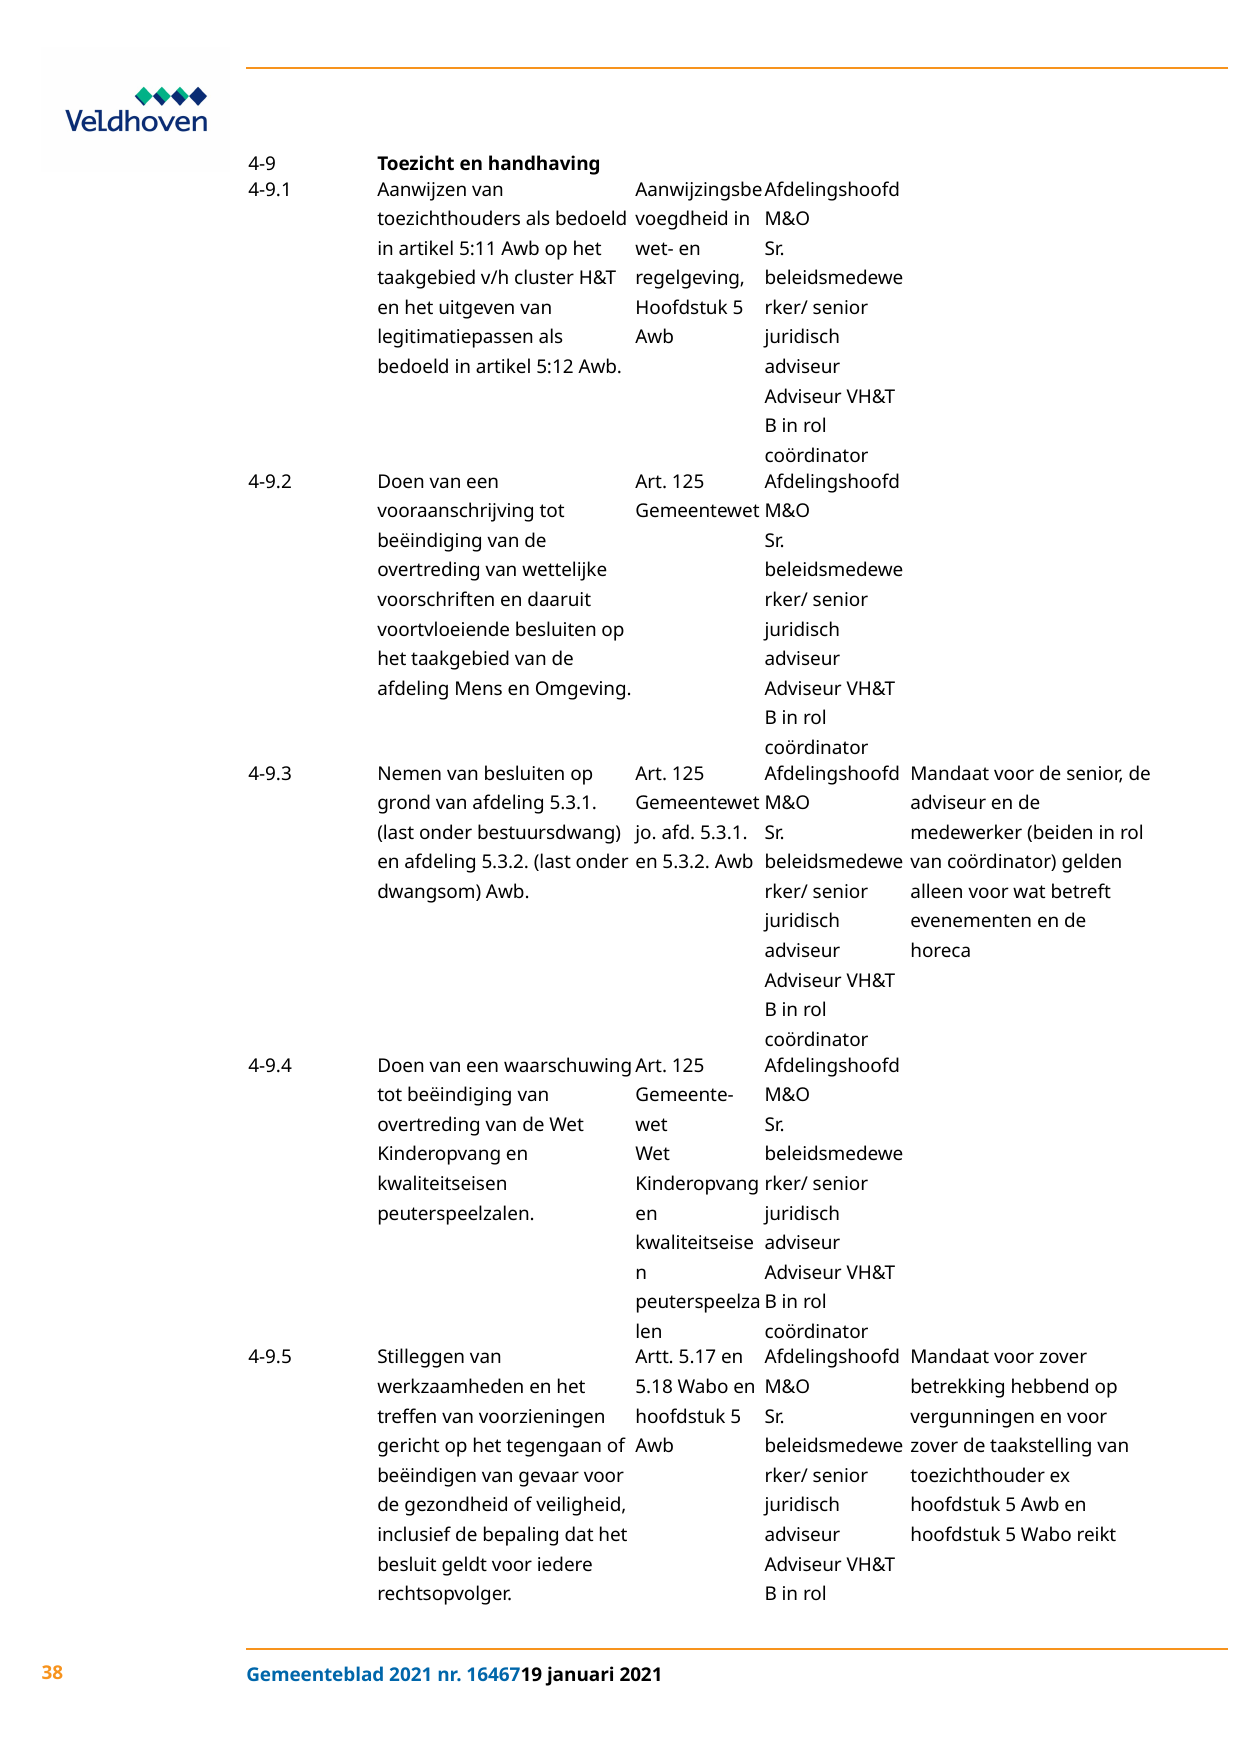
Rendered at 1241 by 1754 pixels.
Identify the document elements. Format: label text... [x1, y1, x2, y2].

table_cell Nemen van besluiten op grond van afdeling 5.3.1. (last onder bestuursdwang) en afdeling 5.3.2. (last onder dwangsom) Awb. [377, 760, 635, 1052]
table_cell Aanwijzingsbevoegdheid in wet- en regelgeving, Hoofdstuk 5 Awb [635, 176, 764, 468]
table_cell Afdelingshoofd M&O Sr. beleidsmedewerker/ senior juridisch adviseur Adviseur VH&T B in rol coördinator [764, 760, 910, 1052]
table_cell Mandaat voor de senior, de adviseur en de medewerker (beiden in rol van coördinator) gelden alleen voor wat betreft evenementen en de horeca [910, 760, 1152, 1052]
table_cell Stilleggen van werkzaamheden en het treffen van voorzieningen gericht op het tegengaan of beëindigen van gevaar voor de gezondheid of veiligheid, inclusief de bepaling dat het besluit geldt voor iedere rechtsopvolger. [377, 1344, 635, 1606]
table_cell Art. 125 Gemeente-wet Wet Kinderopvang en kwaliteitseisen peuterspeelzalen [635, 1052, 764, 1344]
table_cell [910, 1052, 1152, 1344]
table_cell [248, 95, 377, 150]
table_cell 4-9 [248, 150, 377, 176]
table_cell Artt. 5.17 en 5.18 Wabo en hoofdstuk 5 Awb [635, 1344, 764, 1606]
table_cell Art. 125 Gemeentewet [635, 468, 764, 760]
table_cell [764, 150, 910, 176]
table_cell [910, 176, 1152, 468]
table_cell 4-9.1 [248, 176, 377, 468]
table_cell Toezicht en handhaving [377, 150, 635, 176]
table_cell Doen van een vooraanschrijving tot beëindiging van de overtreding van wettelijke voorschriften en daaruit voortvloeiende besluiten op het taakgebied van de afdeling Mens en Omgeving. [377, 468, 635, 760]
table_cell 4-9.2 [248, 468, 377, 760]
table_cell [635, 95, 764, 150]
table_cell [635, 150, 764, 176]
table_cell Art. 125 Gemeentewet jo. afd. 5.3.1. en 5.3.2. Awb [635, 760, 764, 1052]
table_cell [377, 95, 635, 150]
picture [41, 47, 231, 172]
table_cell 4-9.5 [248, 1344, 377, 1606]
table_cell [910, 468, 1152, 760]
table_cell 4-9.3 [248, 760, 377, 1052]
table_cell [910, 95, 1152, 150]
table_cell [764, 95, 910, 150]
table_cell Mandaat voor zover betrekking hebbend op vergunningen en voor zover de taakstelling van toezichthouder ex hoofdstuk 5 Awb en hoofdstuk 5 Wabo reikt [910, 1344, 1152, 1606]
table_cell Afdelingshoofd M&O Sr. beleidsmedewerker/ senior juridisch adviseur Adviseur VH&T B in rol coördinator [764, 468, 910, 760]
table_cell Afdelingshoofd M&O Sr. beleidsmedewerker/ senior juridisch adviseur Adviseur VH&T B in rol coördinator [764, 1052, 910, 1344]
table_cell Doen van een waarschuwing tot beëindiging van overtreding van de Wet Kinderopvang en kwaliteitseisen peuterspeelzalen. [377, 1052, 635, 1344]
table_cell Afdelingshoofd M&O Sr. beleidsmedewerker/ senior juridisch adviseur Adviseur VH&T B in rol coördinator [764, 176, 910, 468]
table_cell Afdelingshoofd M&O Sr. beleidsmedewerker/ senior juridisch adviseur Adviseur VH&T B in rol [764, 1344, 910, 1606]
table_cell [910, 150, 1152, 176]
table_cell 4-9.4 [248, 1052, 377, 1344]
table_cell Aanwijzen van toezichthouders als bedoeld in artikel 5:11 Awb op het taakgebied v/h cluster H&T en het uitgeven van legitimatiepassen als bedoeld in artikel 5:12 Awb. [377, 176, 635, 468]
